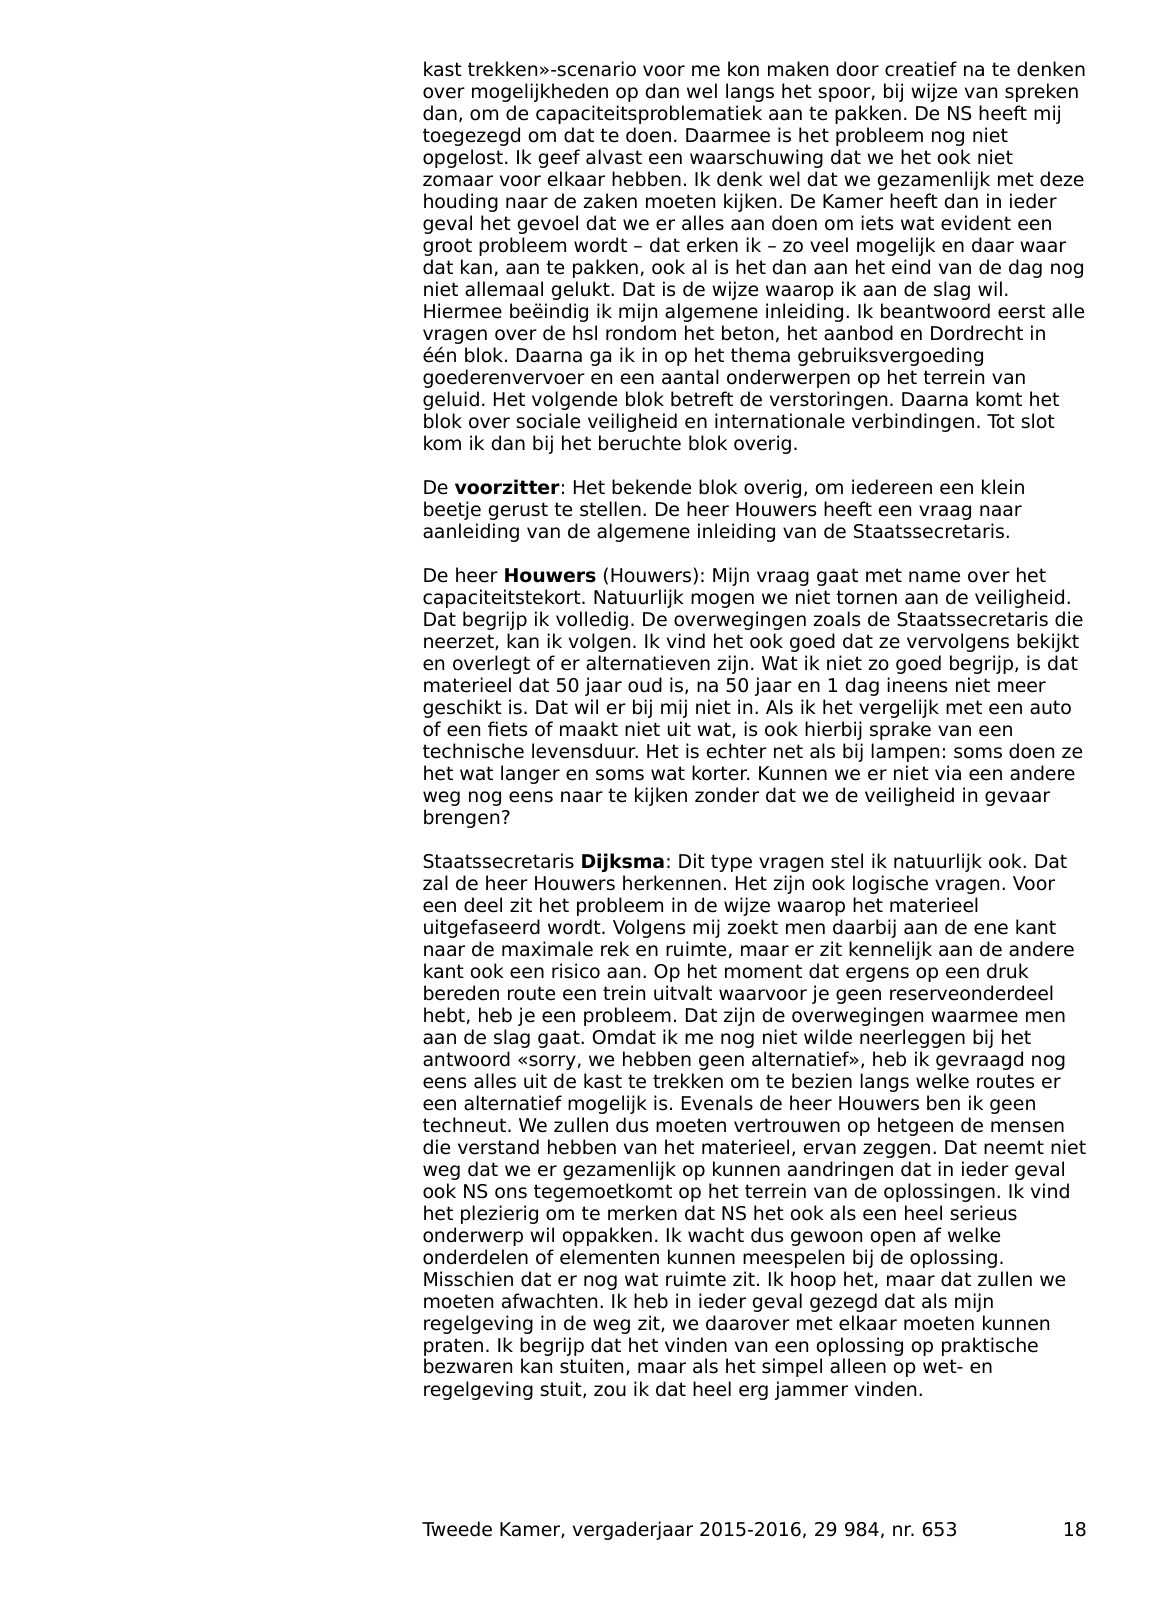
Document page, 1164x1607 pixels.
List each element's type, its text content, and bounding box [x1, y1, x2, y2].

text Hiermee beëindig ik mijn algemene inleiding. Ik beantwoord eerst alle vragen over de hsl rondom het beton, het aanbod en Dordrecht in één blok. Daarna ga ik in op het thema gebruiksvergoeding goederenvervoer en een aantal onderwerpen op het terrein van geluid. Het volgende blok betreft de verstoringen. Daarna komt het blok over sociale veiligheid en internationale verbindingen. Tot slot kom ik dan bij het beruchte blok overig. [422, 301, 1087, 455]
text De heer Houwers (Houwers): Mijn vraag gaat met name over het capaciteitstekort. Natuurlijk mogen we niet tornen aan de veiligheid. Dat begrijp ik volledig. De overwegingen zoals de Staatssecretaris die neerzet, kan ik volgen. Ik vind het ook goed dat ze vervolgens bekijkt en overlegt of er alternatieven zijn. Wat ik niet zo goed begrijp, is dat materieel dat 50 jaar oud is, na 50 jaar en 1 dag ineens niet meer geschikt is. Dat wil er bij mij niet in. Als ik het vergelijk met een auto of een fiets of maakt niet uit wat, is ook hierbij sprake van een technische levensduur. Het is echter net als bij lampen: soms doen ze het wat langer en soms wat korter. Kunnen we er niet via een andere weg nog eens naar te kijken zonder dat we de veiligheid in gevaar brengen? [422, 565, 1087, 829]
text De voorzitter: Het bekende blok overig, om iedereen een klein beetje gerust te stellen. De heer Houwers heeft een vraag naar aanleiding van de algemene inleiding van de Staatssecretaris. [422, 477, 1087, 543]
text Staatssecretaris Dijksma: Dit type vragen stel ik natuurlijk ook. Dat zal de heer Houwers herkennen. Het zijn ook logische vragen. Voor een deel zit het probleem in de wijze waarop het materieel uitgefaseerd wordt. Volgens mij zoekt men daarbij aan de ene kant naar de maximale rek en ruimte, maar er zit kennelijk aan de andere kant ook een risico aan. Op het moment dat ergens op een druk bereden route een trein uitvalt waarvoor je geen reserveonderdeel hebt, heb je een probleem. Dat zijn de overwegingen waarmee men aan de slag gaat. Omdat ik me nog niet wilde neerleggen bij het antwoord «sorry, we hebben geen alternatief», heb ik gevraagd nog eens alles uit de kast te trekken om te bezien langs welke routes er een alternatief mogelijk is. Evenals de heer Houwers ben ik geen techneut. We zullen dus moeten vertrouwen op hetgeen de mensen die verstand hebben van het materieel, ervan zeggen. Dat neemt niet weg dat we er gezamenlijk op kunnen aandringen dat in ieder geval ook NS ons tegemoetkomt op het terrein van de oplossingen. Ik vind het plezierig om te merken dat NS het ook als een heel serieus onderwerp wil oppakken. Ik wacht dus gewoon open af welke onderdelen of elementen kunnen meespelen bij de oplossing. Misschien dat er nog wat ruimte zit. Ik hoop het, maar dat zullen we moeten afwachten. Ik heb in ieder geval gezegd dat als mijn regelgeving in de weg zit, we daarover met elkaar moeten kunnen praten. Ik begrijp dat het vinden van een oplossing op praktische bezwaren kan stuiten, maar als het simpel alleen op wet- en regelgeving stuit, zou ik dat heel erg jammer vinden. [422, 851, 1087, 1400]
text kast trekken»-scenario voor me kon maken door creatief na te denken over mogelijkheden op dan wel langs het spoor, bij wijze van spreken dan, om de capaciteitsproblematiek aan te pakken. De NS heeft mij toegezegd om dat te doen. Daarmee is het probleem nog niet opgelost. Ik geef alvast een waarschuwing dat we het ook niet zomaar voor elkaar hebben. Ik denk wel dat we gezamenlijk met deze houding naar de zaken moeten kijken. De Kamer heeft dan in ieder geval het gevoel dat we er alles aan doen om iets wat evident een groot probleem wordt – dat erken ik – zo veel mogelijk en daar waar dat kan, aan te pakken, ook al is het dan aan het eind van de dag nog niet allemaal gelukt. Dat is de wijze waarop ik aan de slag wil. [422, 59, 1087, 301]
